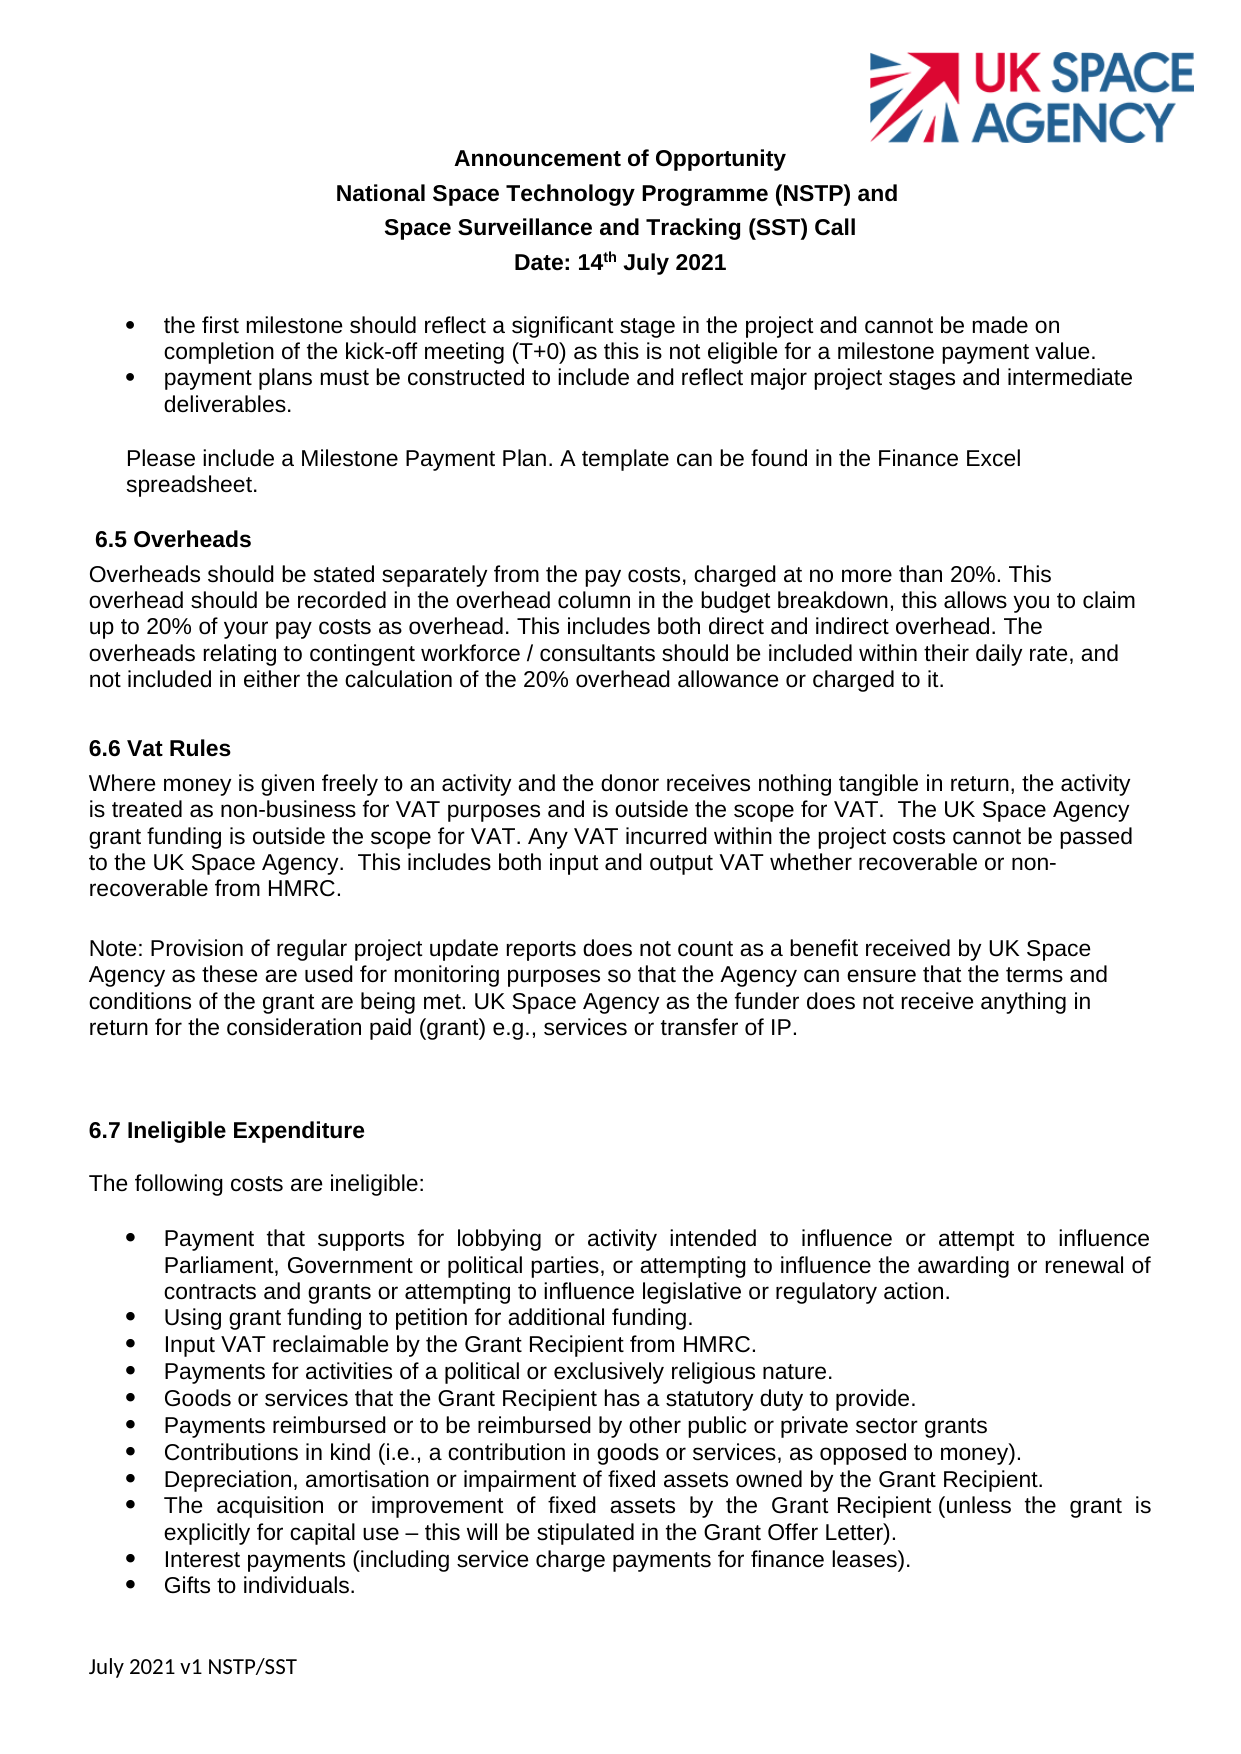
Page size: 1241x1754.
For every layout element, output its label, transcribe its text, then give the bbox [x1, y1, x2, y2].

list Interest payments (including service charge payments for finance leases). [126, 1546, 1152, 1572]
text 6.6 Vat Rules [89, 735, 1152, 762]
text 6.5 Overheads [89, 526, 1152, 552]
text Please include a Milestone Payment Plan. A template can be found in the Finance Excel spreadsheet. [126, 445, 1152, 498]
list the first milestone should reflect a significant stage in the project and cannot be made on completion of the kick-off meeting (T+0) as this is not eligible for a milestone payment value. [126, 312, 1152, 364]
list Input VAT reclaimable by the Grant Recipient from HMRC. [126, 1331, 1152, 1358]
text The following costs are ineligible: [89, 1169, 1152, 1196]
text Where money is given freely to an activity and the donor receives nothing tangible in return, the activity is treated as non-business for VAT purposes and is outside the scope for VAT. The UK Space Agency grant funding is outside the scope for VAT. Any VAT incurred within the project costs cannot be passed to the UK Space Agency. This includes both input and output VAT whether recoverable or non-recoverable from HMRC. [89, 770, 1152, 902]
list Goods or services that the Grant Recipient has a statutory duty to provide. [126, 1385, 1152, 1412]
text Note: Provision of regular project update reports does not count as a benefit received by UK Space Agency as these are used for monitoring purposes so that the Agency can ensure that the terms and conditions of the grant are being met. UK Space Agency as the funder does not receive anything in return for the consideration paid (grant) e.g., services or transfer of IP. [89, 935, 1152, 1041]
list Payments reimbursed or to be reimbursed by other public or private sector grants [126, 1412, 1152, 1439]
list Using grant funding to petition for additional funding. [126, 1304, 1152, 1331]
list Contributions in kind (i.e., a contribution in goods or services, as opposed to money). [126, 1439, 1152, 1466]
text Overheads should be stated separately from the pay costs, charged at no more than 20%. This overhead should be recorded in the overhead column in the budget breakdown, this allows you to claim up to 20% of your pay costs as overhead. This includes both direct and indirect overhead. The overheads relating to contingent workforce / consultants should be included within their daily rate, and not included in either the calculation of the 20% overhead allowance or charged to it. [89, 561, 1152, 692]
list Payments for activities of a political or exclusively religious nature. [126, 1358, 1152, 1385]
text 6.7 Ineligible Expenditure [89, 1117, 1152, 1143]
list Payment that supports for lobbying or activity intended to influence or attempt to influence Parliament, Government or political parties, or attempting to influence the awarding or renewal of contracts and grants or attempting to influence legislative or regulatory action. [126, 1225, 1152, 1304]
list Depreciation, amortisation or impairment of fixed assets owned by the Grant Recipient. [126, 1466, 1152, 1492]
list payment plans must be constructed to include and reflect major project stages and intermediate deliverables. [126, 364, 1152, 417]
list The acquisition or improvement of fixed assets by the Grant Recipient (unless the grant is explicitly for capital use – this will be stipulated in the Grant Offer Letter). [126, 1492, 1152, 1546]
list Gifts to individuals. [126, 1572, 1152, 1599]
